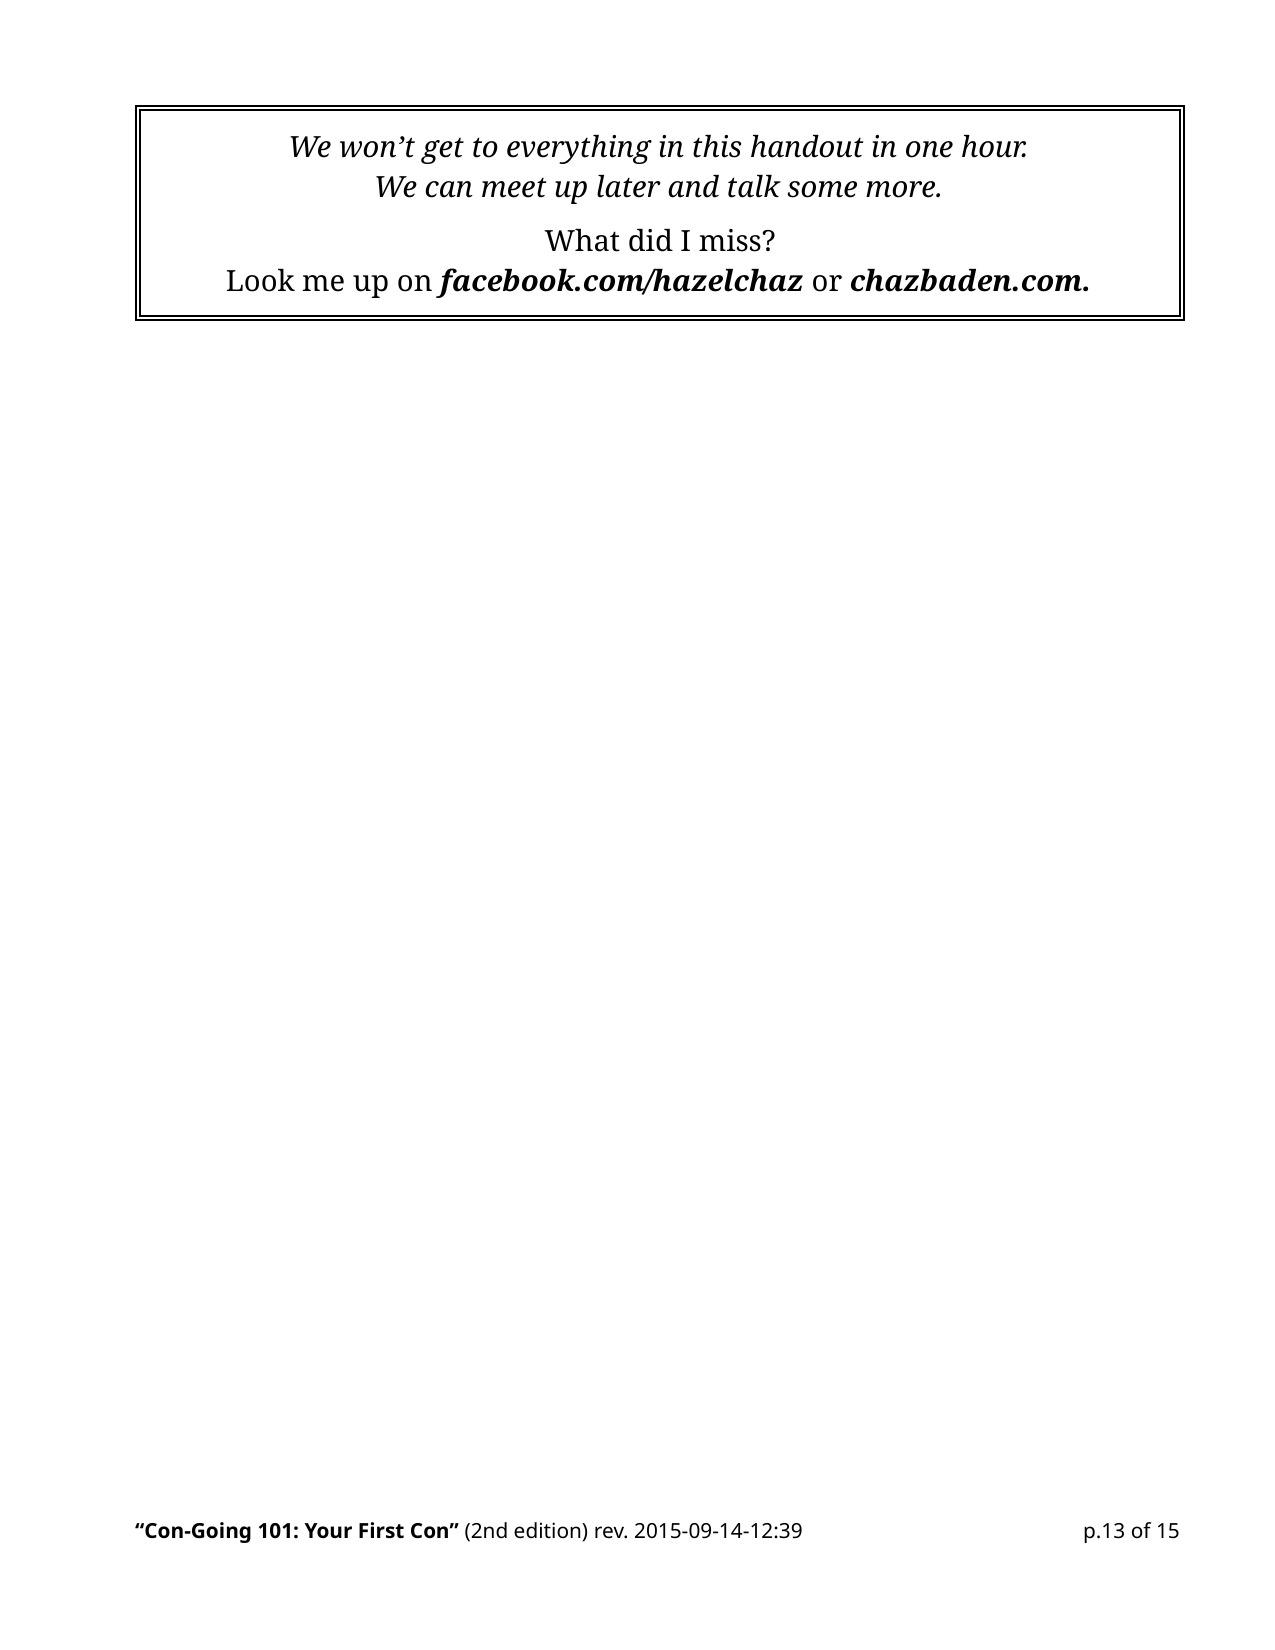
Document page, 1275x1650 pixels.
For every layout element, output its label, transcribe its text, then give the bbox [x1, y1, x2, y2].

text We can meet up later and talk some more. [141, 145, 1179, 199]
text Look me up on facebook.com/hazelchaz or chazbaden.com. [141, 239, 1179, 315]
text What did I miss? [141, 199, 1179, 239]
text We won’t get to everything in this handout in one hour. [141, 111, 1179, 145]
